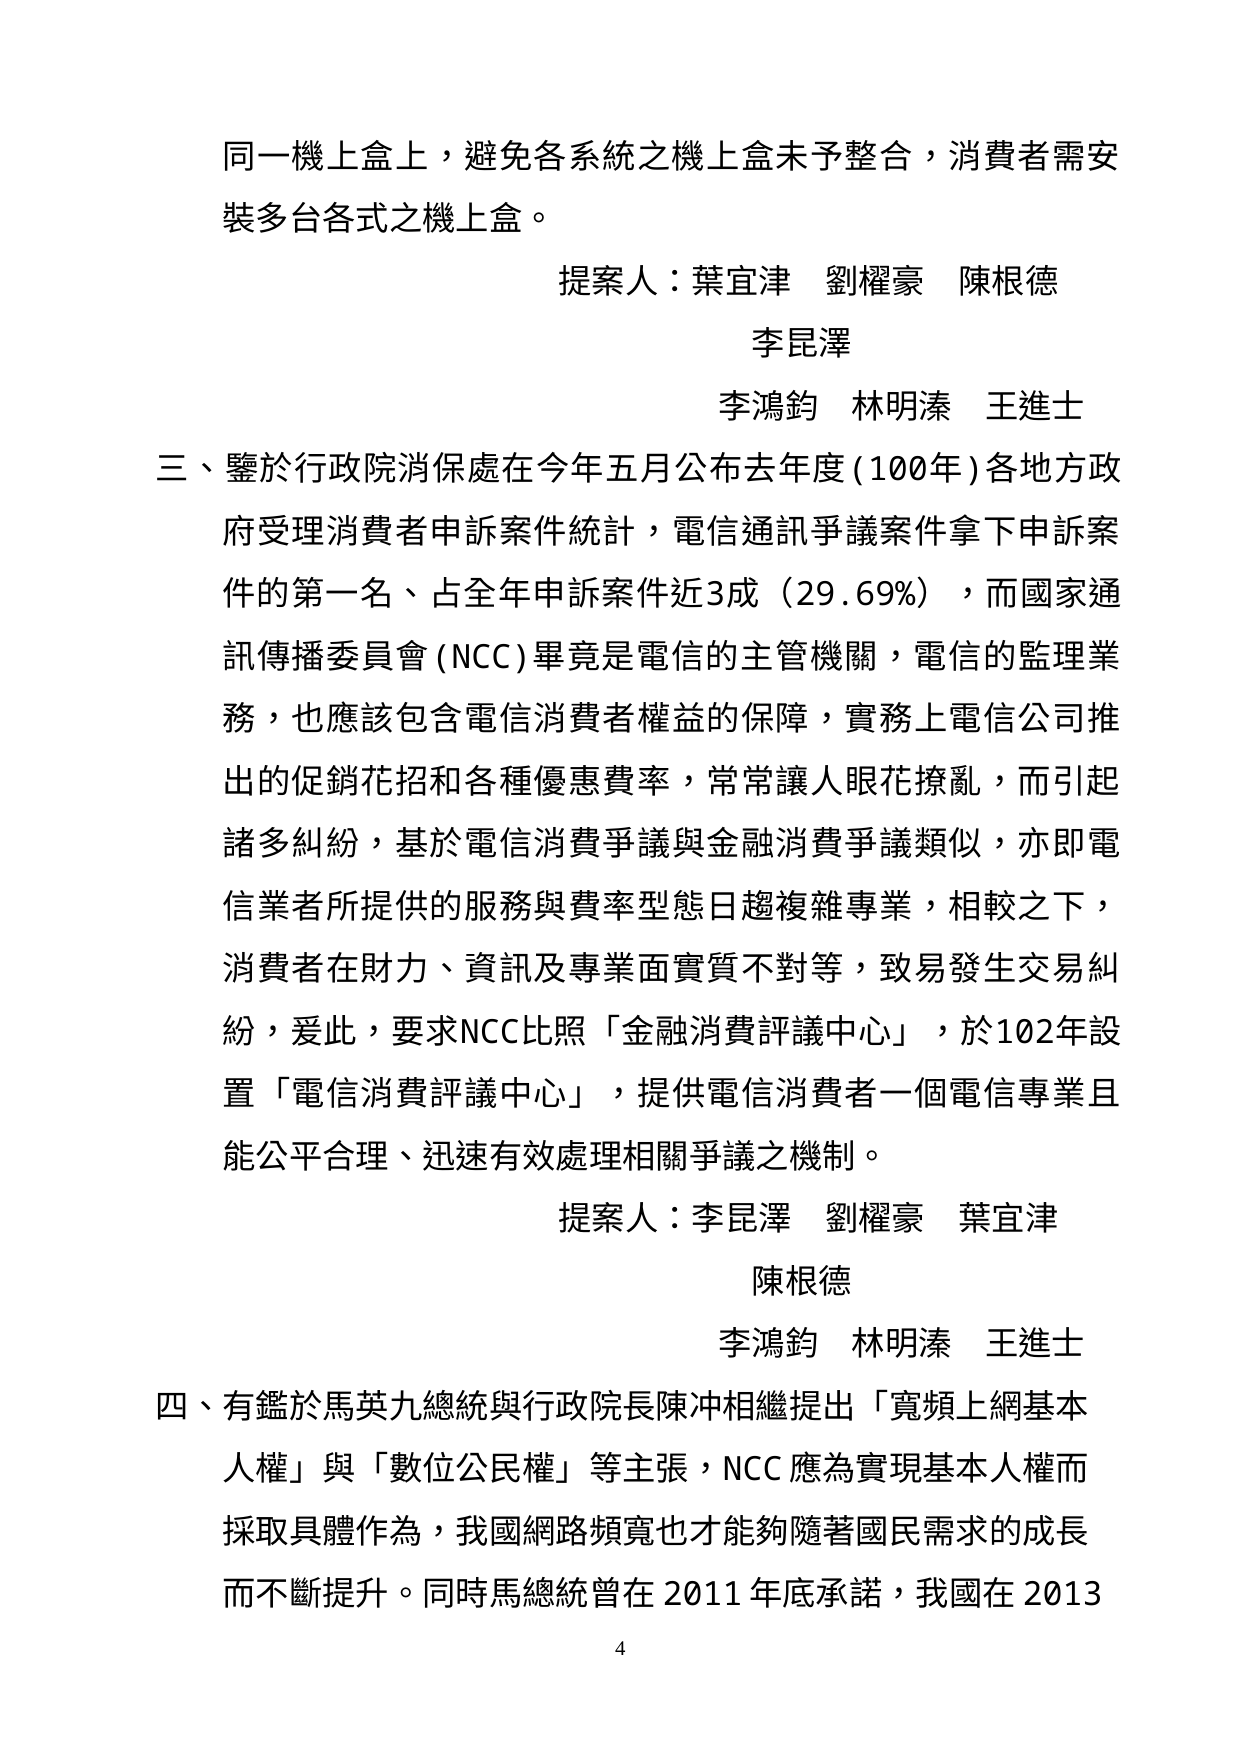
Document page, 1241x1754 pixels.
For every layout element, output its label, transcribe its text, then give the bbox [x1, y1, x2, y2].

text 四、有鑑於馬英九總統與行政院長陳冲相繼提出「寬頻上網基本人權」與「數位公民權」等主張，NCC應為實現基本人權而採取具體作為，我國網路頻寬也才能夠隨著國民需求的成長而不斷提升。同時馬總統曾在2011年底承諾，我國在2013 [156, 1362, 1122, 1612]
text 同一機上盒上，避免各系統之機上盒未予整合，消費者需安裝多台各式之機上盒。 [156, 112, 1122, 237]
text 提案人：李昆澤 劉櫂豪 葉宜津 陳根德 [118, 1175, 1122, 1300]
text 李鴻鈞 林明溱 王進士 [118, 362, 1122, 425]
text 李鴻鈞 林明溱 王進士 [118, 1300, 1122, 1362]
text 三、鑒於行政院消保處在今年五月公布去年度(100年)各地方政府受理消費者申訴案件統計，電信通訊爭議案件拿下申訴案件的第一名、占全年申訴案件近3成（29.69%），而國家通訊傳播委員會(NCC)畢竟是電信的主管機關，電信的監理業務，也應該包含電信消費者權益的保障，實務上電信公司推出的促銷花招和各種優惠費率，常常讓人眼花撩亂，而引起諸多糾紛，基於電信消費爭議與金融消費爭議類似，亦即電信業者所提供的服務與費率型態日趨複雜專業，相較之下，消費者在財力、資訊及專業面實質不對等，致易發生交易糾紛，爰此，要求NCC比照「金融消費評議中心」，於102年設置「電信消費評議中心」，提供電信消費者一個電信專業且能公平合理、迅速有效處理相關爭議之機制。 [156, 425, 1122, 1175]
text 提案人：葉宜津 劉櫂豪 陳根德 李昆澤 [118, 237, 1122, 362]
